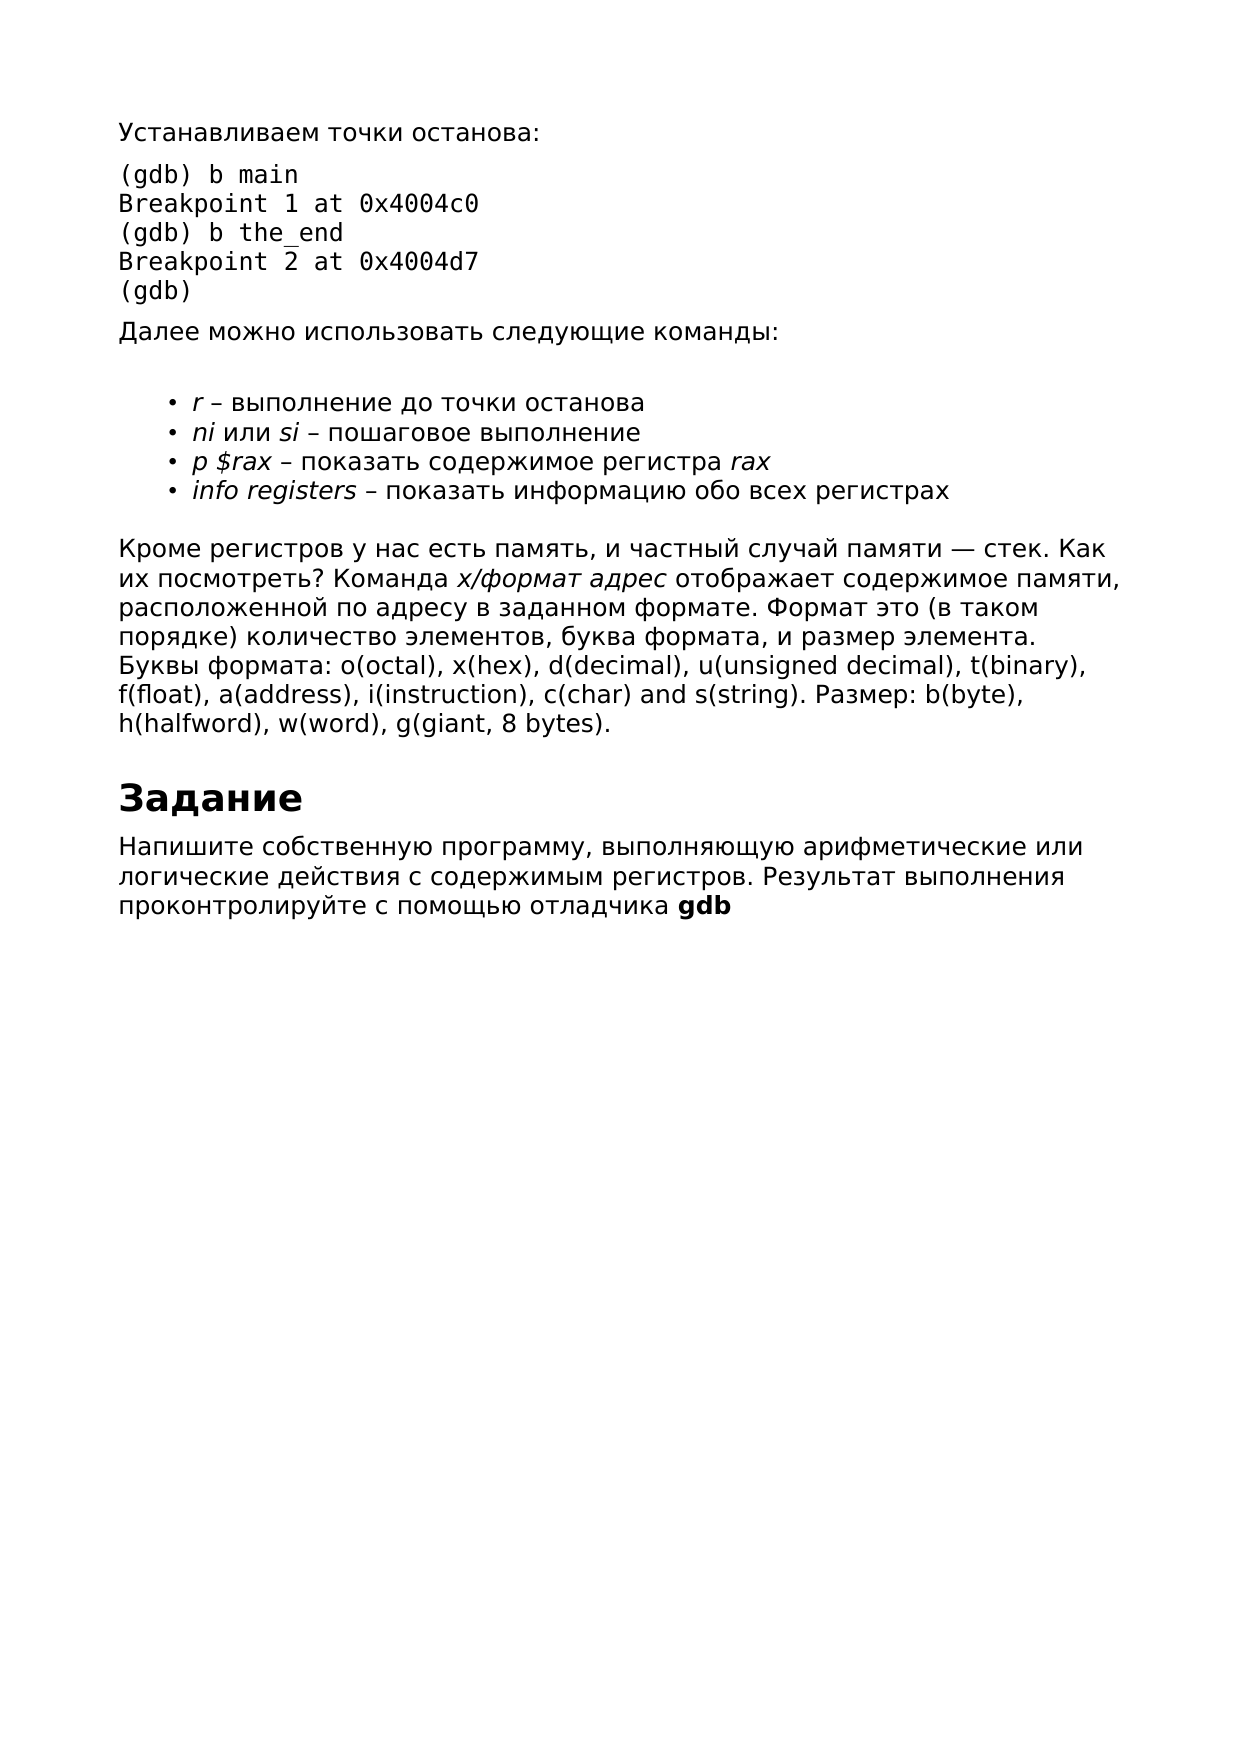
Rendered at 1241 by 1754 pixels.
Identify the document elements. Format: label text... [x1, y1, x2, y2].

text Устанавливаем точки останова: [118, 118, 1122, 147]
text (gdb) b main Breakpoint 1 at 0x4004c0 (gdb) b the_end Breakpoint 2 at 0x4004d7 (gdb) [118, 160, 1122, 306]
list p $rax – показать содержимое регистра rax [177, 447, 1122, 476]
text Напишите собственную программу, выполняющую арифметические или логические действия с содержимым регистров. Результат выполнения проконтролируйте с помощью отладчика gdb [118, 832, 1122, 920]
subtitle Задание [118, 776, 1122, 820]
text Далее можно использовать следующие команды: [118, 317, 1122, 347]
list ni или si – пошаговое выполнение [177, 418, 1122, 447]
list info registers – показать информацию обо всех регистрах [177, 476, 1122, 505]
text Кроме регистров у нас есть память, и частный случай памяти — стек. Как их посмотреть? Команда x/формат адрес отображает содержимое памяти, расположенной по адресу в заданном формате. Формат это (в таком порядке) количество элементов, буква формата, и размер элемента. Буквы формата: o(octal), x(hex), d(decimal), u(unsigned decimal), t(binary), f(float), a(address), i(instruction), c(char) and s(string). Размер: b(byte), h(halfword), w(word), g(giant, 8 bytes). [118, 535, 1122, 739]
list r – выполнение до точки останова [177, 388, 1122, 418]
